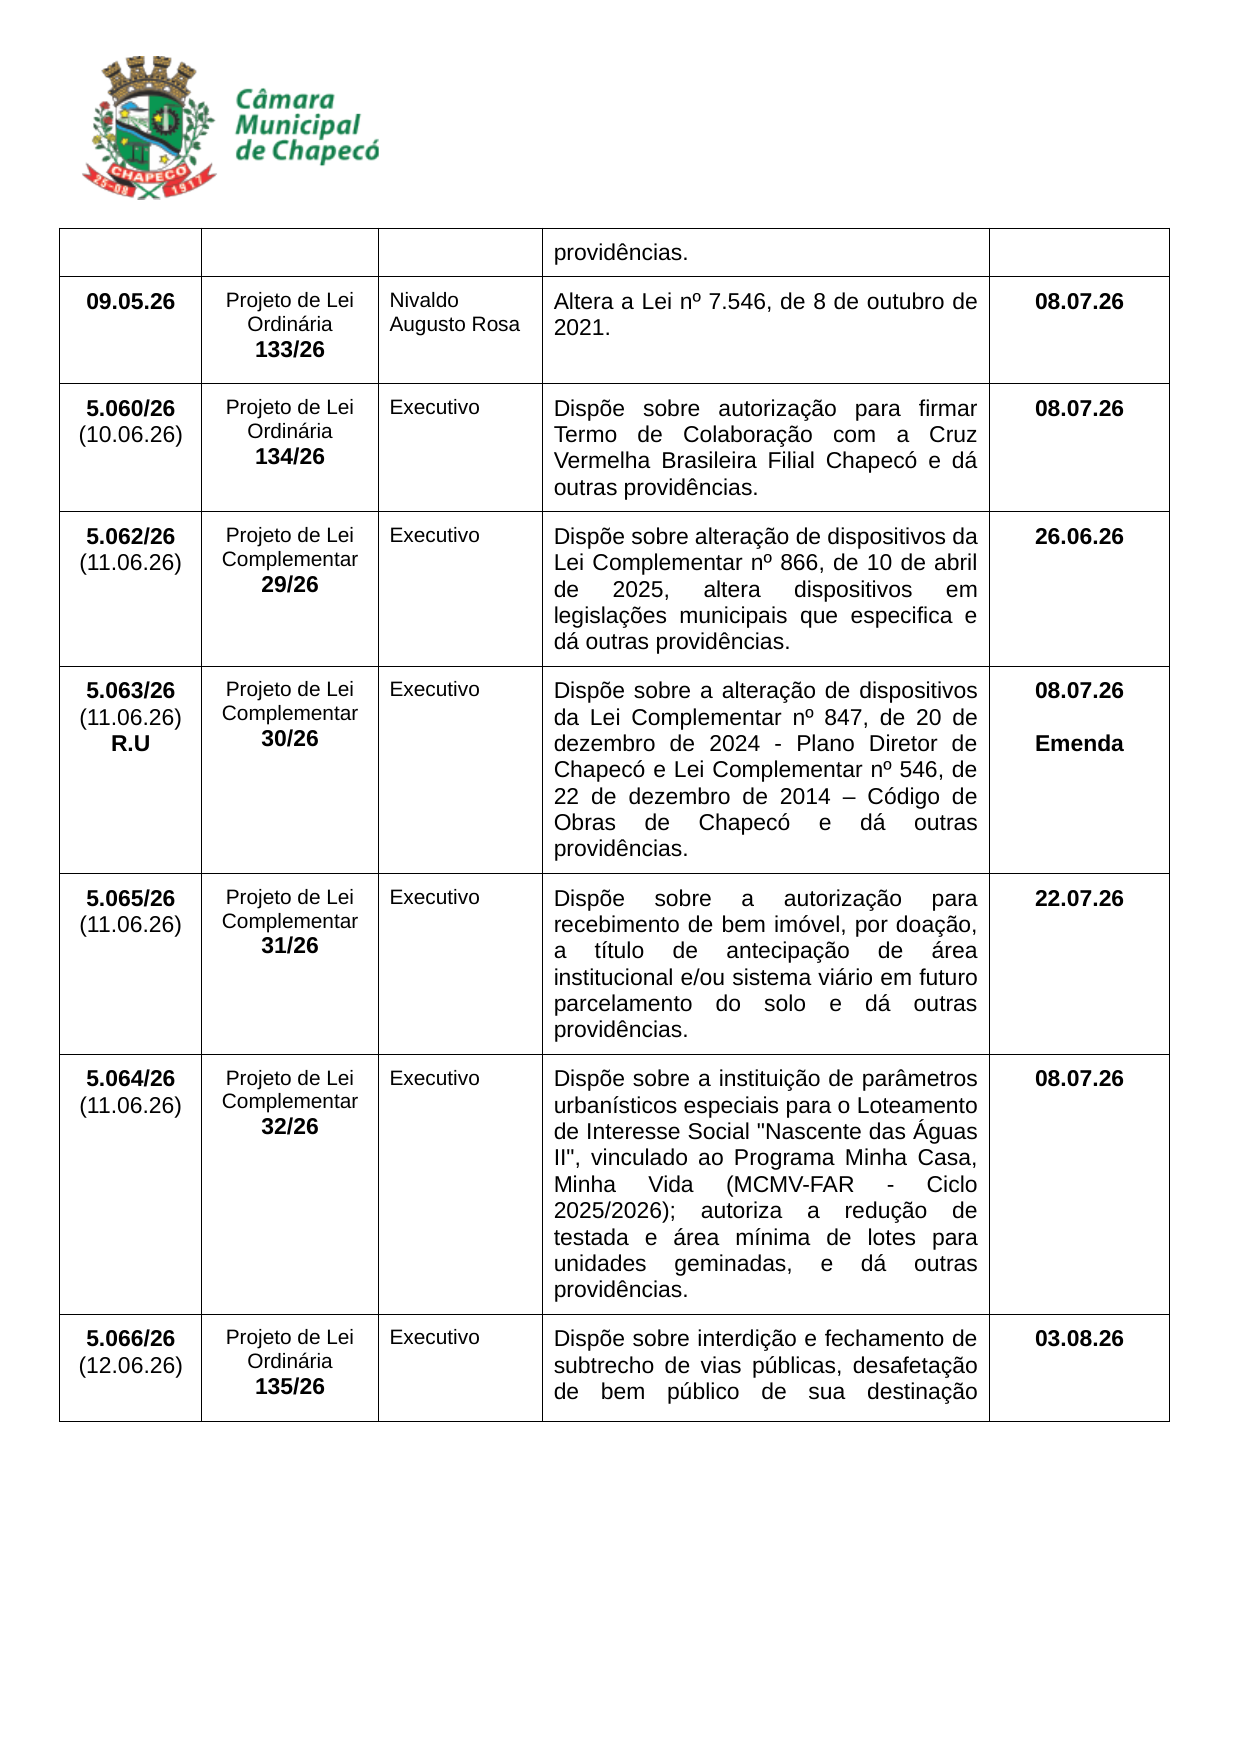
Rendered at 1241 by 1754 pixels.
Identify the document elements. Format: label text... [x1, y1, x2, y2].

table_cell Projeto de Lei Complementar 31/26 [202, 874, 378, 1054]
table_cell [60, 229, 201, 276]
table_cell providências. [543, 229, 989, 276]
table_cell 08.07.26 [990, 1055, 1169, 1314]
table_cell 22.07.26 [990, 874, 1169, 1054]
table_cell 5.066/26 (12.06.26) [60, 1315, 201, 1421]
table_cell 08.07.26 [990, 277, 1169, 383]
table_cell Executivo [379, 384, 542, 511]
table_cell Dispõe sobre a autorização para recebimento de bem imóvel, por doação, a título de antecipação de área institucional e/ou sistema viário em futuro parcelamento do solo e dá outras providências. [543, 874, 989, 1054]
table_cell Projeto de Lei Ordinária 135/26 [202, 1315, 378, 1421]
table_cell Dispõe sobre a alteração de dispositivos da Lei Complementar nº 847, de 20 de dezembro de 2024 - Plano Diretor de Chapecó e Lei Complementar nº 546, de 22 de dezembro de 2014 – Código de Obras de Chapecó e dá outras providências. [543, 667, 989, 873]
table_cell 5.063/26 (11.06.26) R.U [60, 667, 201, 873]
picture [81, 56, 379, 200]
table_cell [379, 229, 542, 276]
table_cell 09.05.26 [60, 277, 201, 383]
table_cell Dispõe sobre a instituição de parâmetros urbanísticos especiais para o Loteamento de Interesse Social "Nascente das Águas II", vinculado ao Programa Minha Casa, Minha Vida (MCMV-FAR - Ciclo 2025/2026); autoriza a redução de testada e área mínima de lotes para unidades geminadas, e dá outras providências. [543, 1055, 989, 1314]
table_cell Dispõe sobre autorização para firmar Termo de Colaboração com a Cruz Vermelha Brasileira Filial Chapecó e dá outras providências. [543, 384, 989, 511]
table_cell Nivaldo Augusto Rosa [379, 277, 542, 383]
table_cell Executivo [379, 874, 542, 1054]
table_cell Projeto de Lei Complementar 32/26 [202, 1055, 378, 1314]
table_cell 5.060/26 (10.06.26) [60, 384, 201, 511]
table_cell Projeto de Lei Complementar 30/26 [202, 667, 378, 873]
table_cell Projeto de Lei Ordinária 134/26 [202, 384, 378, 511]
table_cell Executivo [379, 1315, 542, 1421]
table_cell 03.08.26 [990, 1315, 1169, 1421]
table_cell 08.07.26 Emenda [990, 667, 1169, 873]
table_cell 08.07.26 [990, 384, 1169, 511]
table_cell [202, 229, 378, 276]
table_cell [990, 229, 1169, 276]
table_cell Altera a Lei nº 7.546, de 8 de outubro de 2021. [543, 277, 989, 383]
table_cell Projeto de Lei Complementar 29/26 [202, 512, 378, 666]
table_cell Executivo [379, 667, 542, 873]
table_cell Dispõe sobre interdição e fechamento de subtrecho de vias públicas, desafetação de bem público de sua destinação [543, 1315, 989, 1421]
table_cell 5.064/26 (11.06.26) [60, 1055, 201, 1314]
table_cell Dispõe sobre alteração de dispositivos da Lei Complementar nº 866, de 10 de abril de 2025, altera dispositivos em legislações municipais que especifica e dá outras providências. [543, 512, 989, 666]
table_cell Projeto de Lei Ordinária 133/26 [202, 277, 378, 383]
table_cell 5.065/26 (11.06.26) [60, 874, 201, 1054]
table_cell Executivo [379, 1055, 542, 1314]
table_cell Executivo [379, 512, 542, 666]
table_cell 5.062/26 (11.06.26) [60, 512, 201, 666]
table_cell 26.06.26 [990, 512, 1169, 666]
